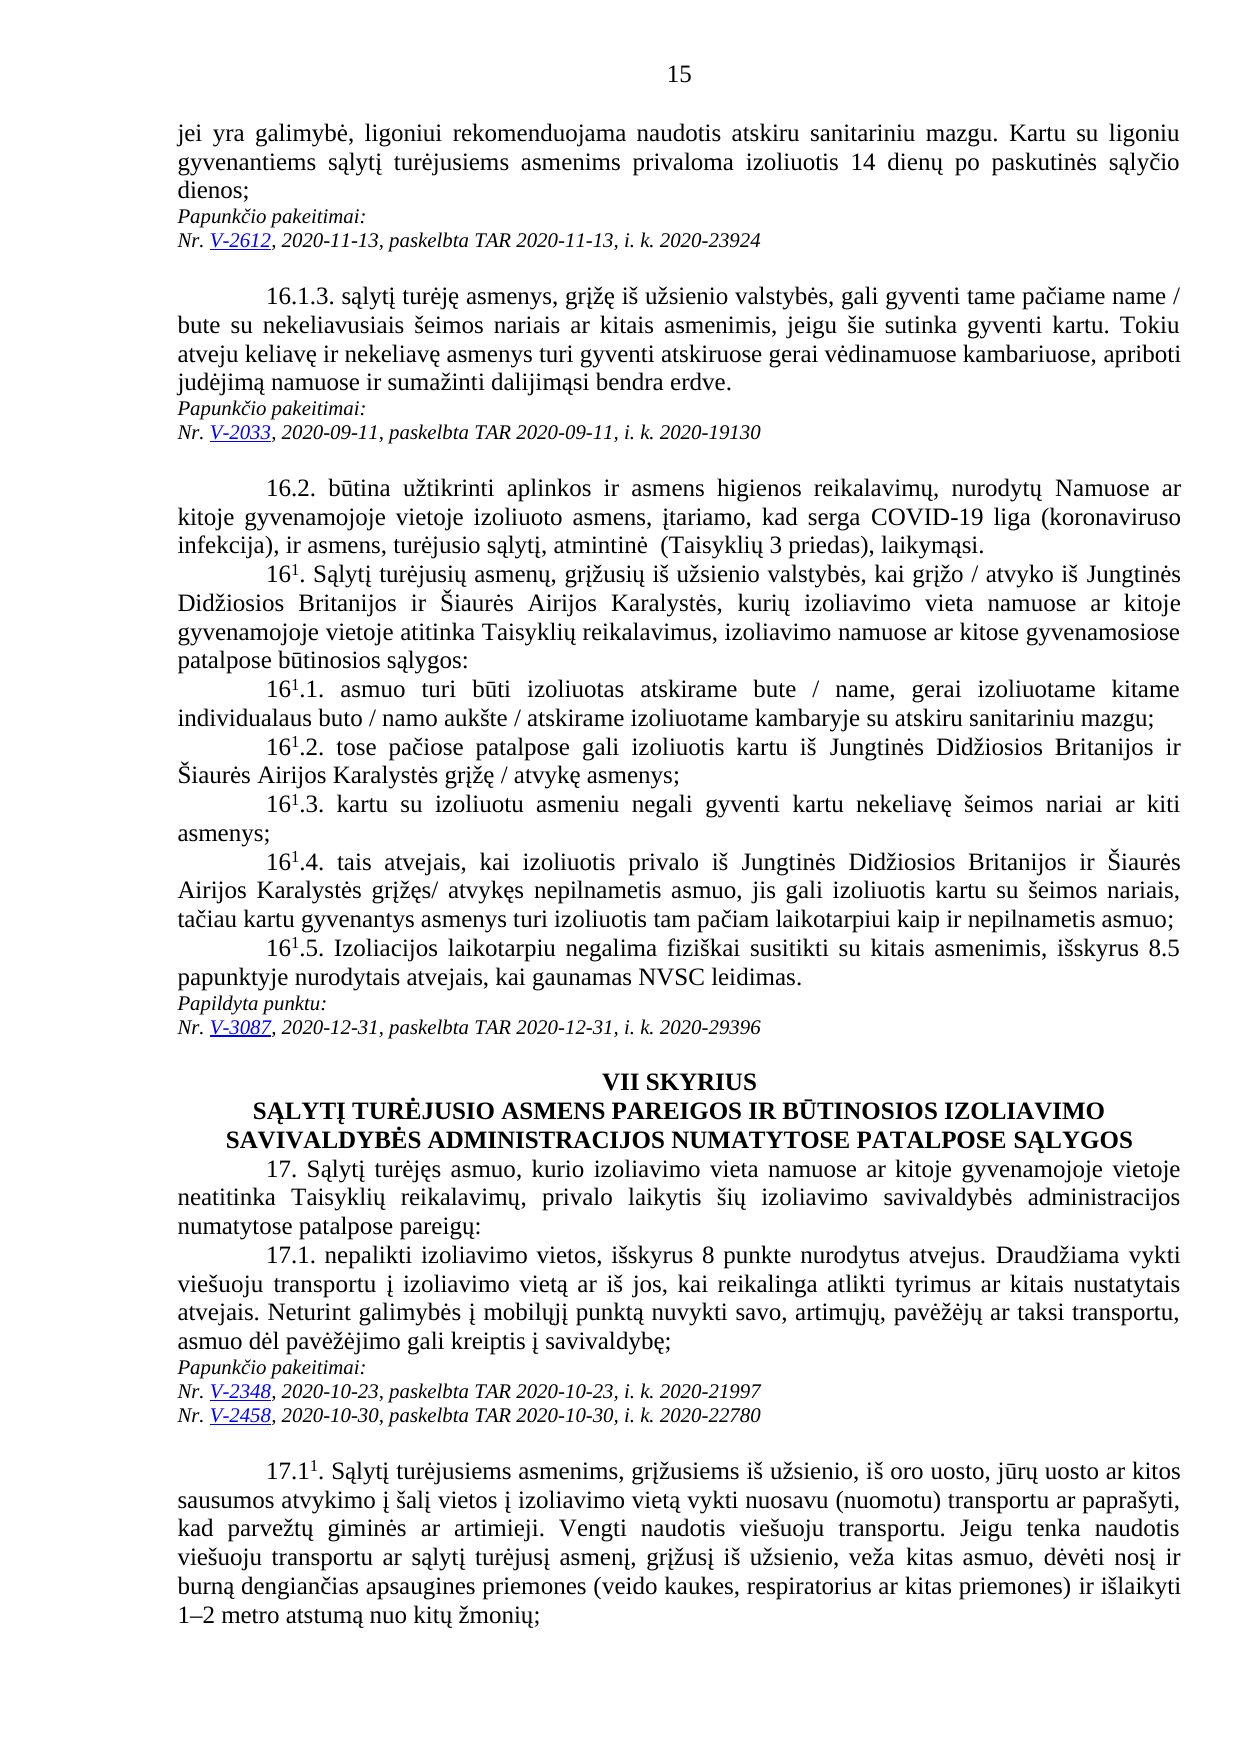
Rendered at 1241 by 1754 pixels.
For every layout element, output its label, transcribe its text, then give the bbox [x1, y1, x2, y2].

text 161.4. tais atvejais, kai izoliuotis privalo iš Jungtinės Didžiosios Britanijos ir Šiaurės Airijos Karalystės grįžęs/ atvykęs nepilnametis asmuo, jis gali izoliuotis kartu su šeimos nariais, tačiau kartu gyvenantys asmenys turi izoliuotis tam pačiam laikotarpiui kaip ir nepilnametis asmuo; [177, 847, 1181, 933]
text Nr. V-2348, 2020-10-23, paskelbta TAR 2020-10-23, i. k. 2020-21997 [177, 1379, 1181, 1403]
text 17.1. nepalikti izoliavimo vietos, išskyrus 8 punkte nurodytus atvejus. Draudžiama vykti viešuoju transportu į izoliavimo vietą ar iš jos, kai reikalinga atlikti tyrimus ar kitais nustatytais atvejais. Neturint galimybės į mobilųjį punktą nuvykti savo, artimųjų, pavėžėjų ar taksi transportu, asmuo dėl pavėžėjimo gali kreiptis į savivaldybę; [177, 1240, 1181, 1355]
text sąlytį turėjusio asmens pareigos IR BŪTINOSIOS IZOLIAVIMO savivaldybės administracijos NUMATYTOSE patalpose SĄLYGOS [177, 1096, 1181, 1154]
text 16.1.3. sąlytį turėję asmenys, grįžę iš užsienio valstybės, gali gyventi tame pačiame name / bute su nekeliavusiais šeimos nariais ar kitais asmenimis, jeigu šie sutinka gyventi kartu. Tokiu atveju keliavę ir nekeliavę asmenys turi gyventi atskiruose gerai vėdinamuose kambariuose, apriboti judėjimą namuose ir sumažinti dalijimąsi bendra erdve. [177, 281, 1181, 396]
text 161.5. Izoliacijos laikotarpiu negalima fiziškai susitikti su kitais asmenimis, išskyrus 8.5 papunktyje nurodytais atvejais, kai gaunamas NVSC leidimas. [177, 933, 1181, 991]
text 16.2. būtina užtikrinti aplinkos ir asmens higienos reikalavimų, nurodytų Namuose ar kitoje gyvenamojoje vietoje izoliuoto asmens, įtariamo, kad serga COVID-19 liga (koronaviruso infekcija), ir asmens, turėjusio sąlytį, atmintinė (Taisyklių 3 priedas), laikymąsi. [177, 473, 1181, 559]
text 161.2. tose pačiose patalpose gali izoliuotis kartu iš Jungtinės Didžiosios Britanijos ir Šiaurės Airijos Karalystės grįžę / atvykę asmenys; [177, 732, 1181, 789]
text Papunkčio pakeitimai: [177, 1355, 1181, 1379]
text 161.3. kartu su izoliuotu asmeniu negali gyventi kartu nekeliavę šeimos nariai ar kiti asmenys; [177, 789, 1181, 847]
text 161. Sąlytį turėjusių asmenų, grįžusių iš užsienio valstybės, kai grįžo / atvyko iš Jungtinės Didžiosios Britanijos ir Šiaurės Airijos Karalystės, kurių izoliavimo vieta namuose ar kitoje gyvenamojoje vietoje atitinka Taisyklių reikalavimus, izoliavimo namuose ar kitose gyvenamosiose patalpose būtinosios sąlygos: [177, 559, 1181, 674]
text 161.1. asmuo turi būti izoliuotas atskirame bute / name, gerai izoliuotame kitame individualaus buto / namo aukšte / atskirame izoliuotame kambaryje su atskiru sanitariniu mazgu; [177, 674, 1181, 732]
text VII skyrius [177, 1067, 1181, 1096]
text jei yra galimybė, ligoniui rekomenduojama naudotis atskiru sanitariniu mazgu. Kartu su ligoniu gyvenantiems sąlytį turėjusiems asmenims privaloma izoliuotis 14 dienų po paskutinės sąlyčio dienos; [177, 118, 1181, 204]
text Nr. V-3087, 2020-12-31, paskelbta TAR 2020-12-31, i. k. 2020-29396 [177, 1015, 1181, 1039]
text Papunkčio pakeitimai: [177, 204, 1181, 228]
text Papildyta punktu: [177, 991, 1181, 1015]
text Nr. V-2612, 2020-11-13, paskelbta TAR 2020-11-13, i. k. 2020-23924 [177, 228, 1181, 252]
text Nr. V-2033, 2020-09-11, paskelbta TAR 2020-09-11, i. k. 2020-19130 [177, 420, 1181, 444]
text Papunkčio pakeitimai: [177, 396, 1181, 420]
text 17.11. Sąlytį turėjusiems asmenims, grįžusiems iš užsienio, iš oro uosto, jūrų uosto ar kitos sausumos atvykimo į šalį vietos į izoliavimo vietą vykti nuosavu (nuomotu) transportu ar paprašyti, kad parvežtų giminės ar artimieji. Vengti naudotis viešuoju transportu. Jeigu tenka naudotis viešuoju transportu ar sąlytį turėjusį asmenį, grįžusį iš užsienio, veža kitas asmuo, dėvėti nosį ir burną dengiančias apsaugines priemones (veido kaukes, respiratorius ar kitas priemones) ir išlaikyti 1–2 metro atstumą nuo kitų žmonių; [177, 1456, 1181, 1628]
text Nr. V-2458, 2020-10-30, paskelbta TAR 2020-10-30, i. k. 2020-22780 [177, 1403, 1181, 1427]
text 17. Sąlytį turėjęs asmuo, kurio izoliavimo vieta namuose ar kitoje gyvenamojoje vietoje neatitinka Taisyklių reikalavimų, privalo laikytis šių izoliavimo savivaldybės administracijos numatytose patalpose pareigų: [177, 1154, 1181, 1240]
